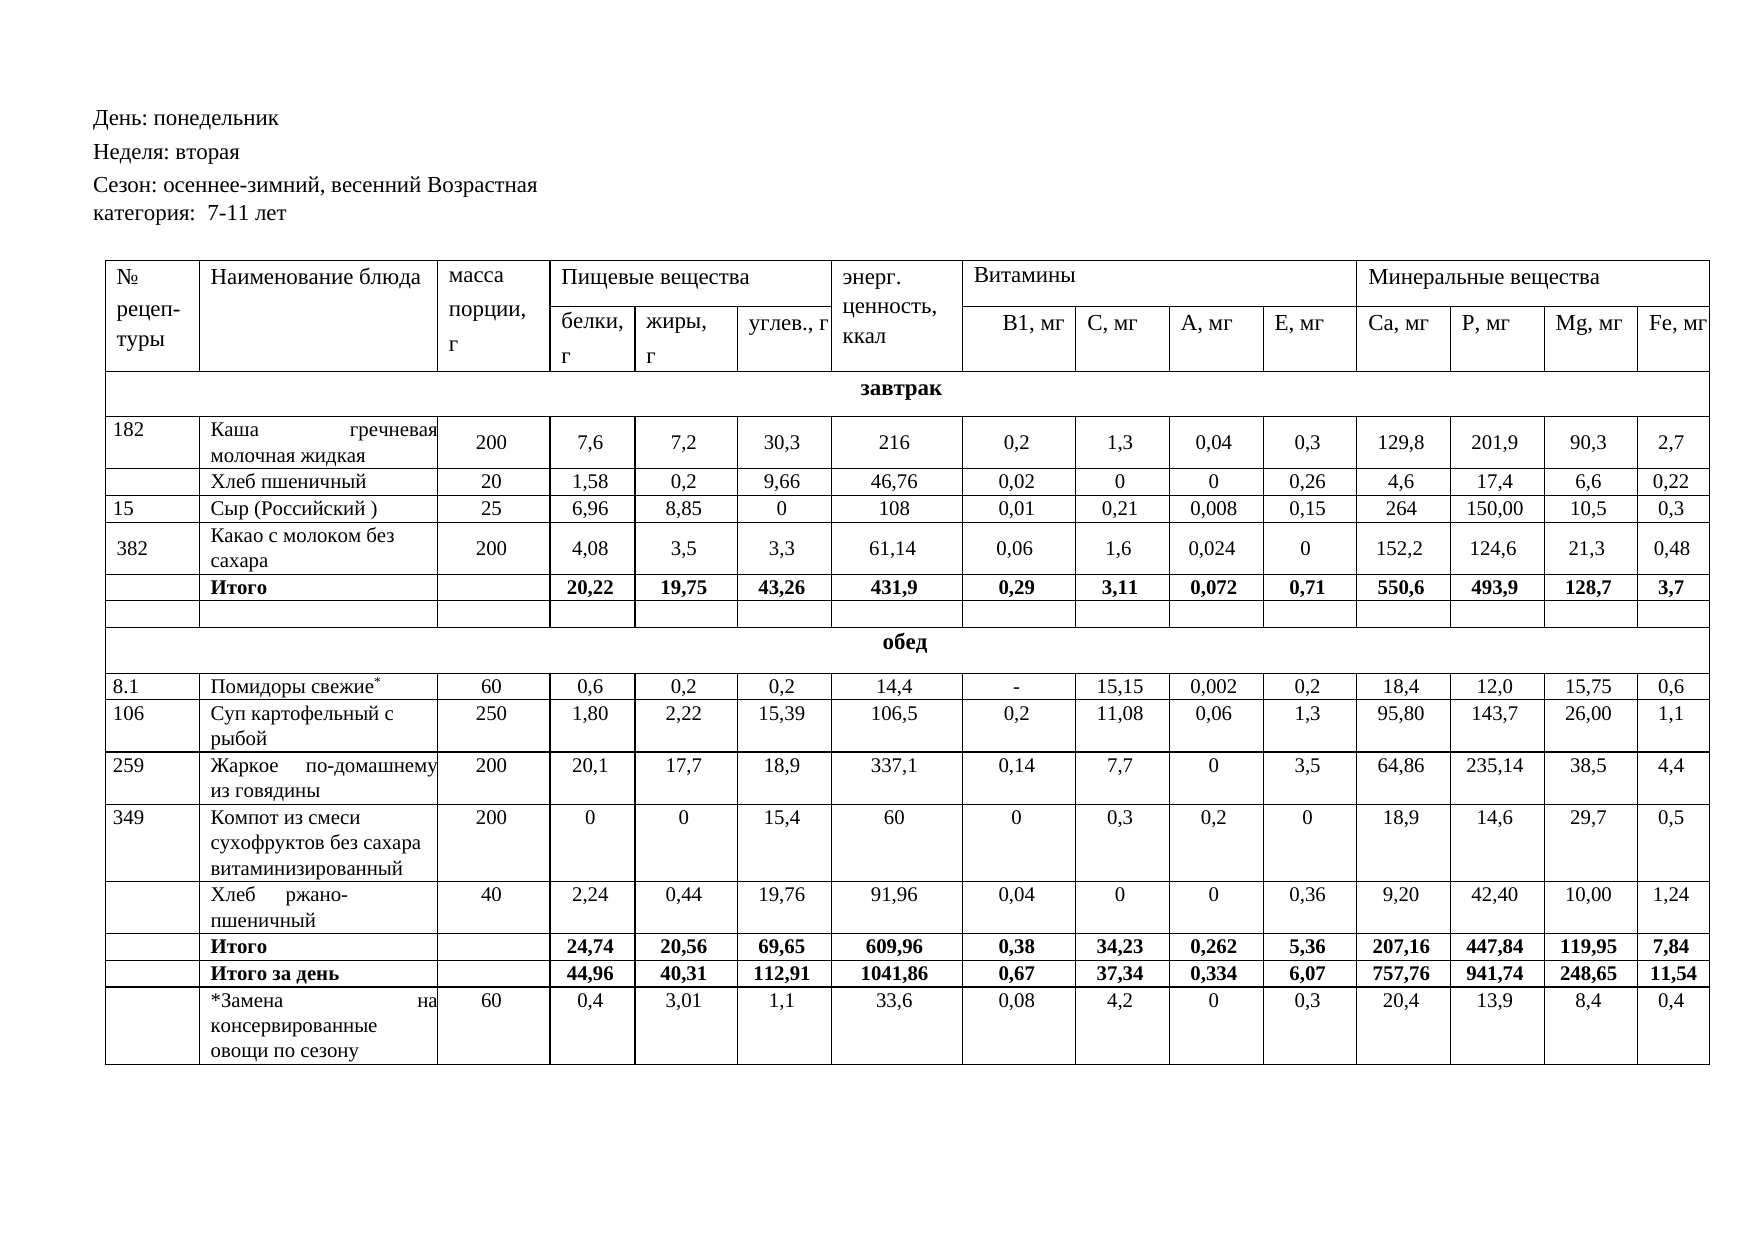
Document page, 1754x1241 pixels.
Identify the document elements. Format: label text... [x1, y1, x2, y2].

table_cell 0,334 [1170, 961, 1263, 986]
table_cell Итого [200, 575, 437, 600]
table_cell 18,4 [1357, 674, 1450, 699]
table_cell Какао с молоком без сахара [200, 523, 437, 574]
table_cell Хлеб пшеничный [200, 469, 437, 495]
table_cell 0,71 [1264, 575, 1356, 600]
table_cell жиры, г [636, 307, 737, 371]
table_cell 11,08 [1076, 700, 1169, 751]
table_cell 941,74 [1451, 961, 1544, 986]
table_cell 44,96 [551, 961, 634, 986]
table_cell [1263, 628, 1357, 673]
table_cell В1, мг [963, 307, 1075, 371]
table_cell 42,40 [1451, 882, 1544, 933]
table_cell 129,8 [1357, 417, 1450, 468]
table_cell 1,6 [1076, 523, 1169, 574]
table_cell 1,1 [1638, 700, 1709, 751]
table_cell 0,04 [1170, 417, 1263, 468]
table_cell 0,6 [1638, 674, 1709, 699]
table_cell Итого за день [200, 961, 437, 986]
table_cell 124,6 [1451, 523, 1544, 574]
table_cell Компот из смеси сухофруктов без сахара витаминизированный [200, 805, 437, 881]
table_cell 0,67 [963, 961, 1075, 986]
table_cell [106, 469, 199, 495]
table_cell 0 [1170, 469, 1263, 495]
table_cell Хлеб ржано-пшеничный [200, 882, 437, 933]
table_cell [963, 601, 1075, 627]
table_cell 1041,86 [832, 961, 962, 986]
table_cell 15 [106, 496, 199, 522]
table_cell [106, 988, 199, 1064]
table_header масса порции, г [438, 261, 549, 371]
table_cell [1357, 372, 1638, 416]
table_cell 6,07 [1264, 961, 1356, 986]
table_cell белки, г [551, 307, 634, 371]
table_cell 9,66 [738, 469, 831, 495]
table_cell Сыр (Российский ) [200, 496, 437, 522]
table_cell 0 [1264, 805, 1356, 881]
table_cell 128,7 [1545, 575, 1637, 600]
table_cell 200 [438, 805, 549, 881]
table_cell углев., г [738, 307, 831, 371]
table_header Витамины [963, 261, 1076, 306]
table_cell 20,4 [1357, 988, 1450, 1064]
table_cell 24,74 [551, 934, 634, 960]
table_cell [1638, 628, 1709, 673]
table_cell 0,06 [1170, 700, 1263, 751]
table_cell 13,9 [1451, 988, 1544, 1064]
table_cell [438, 372, 550, 416]
table_cell 1,1 [738, 988, 831, 1064]
table_cell 0,06 [963, 523, 1075, 574]
table_cell 0,01 [963, 496, 1075, 522]
table_cell 3,3 [738, 523, 831, 574]
table_cell Каша гречневая молочная жидкая [200, 417, 437, 468]
table_cell 349 [106, 805, 199, 881]
table_cell 200 [438, 417, 549, 468]
table_cell 8,4 [1545, 988, 1637, 1064]
table_cell 11,54 [1638, 961, 1709, 986]
table_cell 3,5 [1264, 753, 1356, 803]
table_cell [1545, 601, 1637, 627]
table_cell 15,75 [1545, 674, 1637, 699]
table_cell 0,2 [1170, 805, 1263, 881]
table_cell [832, 601, 962, 627]
table_cell 0,29 [963, 575, 1075, 600]
table_cell 0 [1170, 753, 1263, 803]
table_cell 37,34 [1076, 961, 1169, 986]
table_cell 0,21 [1076, 496, 1169, 522]
table_cell Суп картофельный с рыбой [200, 700, 437, 751]
table_cell 112,91 [738, 961, 831, 986]
table_cell 0,15 [1264, 496, 1356, 522]
table_cell 4,2 [1076, 988, 1169, 1064]
table_cell 235,14 [1451, 753, 1544, 803]
table_cell 108 [832, 496, 962, 522]
table_cell 15,4 [738, 805, 831, 881]
table_cell 0,08 [963, 988, 1075, 1064]
table_cell [551, 601, 634, 627]
table_cell завтрак [831, 372, 962, 416]
table_cell 609,96 [832, 934, 962, 960]
table_cell 7,2 [636, 417, 737, 468]
table_cell 0 [1170, 882, 1263, 933]
table_cell [106, 628, 199, 673]
table_cell 0,4 [1638, 988, 1709, 1064]
table_cell 150,00 [1451, 496, 1544, 522]
table_cell 18,9 [738, 753, 831, 803]
table_cell [438, 961, 549, 986]
table_cell 69,65 [738, 934, 831, 960]
table_cell 0,262 [1170, 934, 1263, 960]
table_cell 493,9 [1451, 575, 1544, 600]
table_cell 0 [1170, 988, 1263, 1064]
table_cell 106 [106, 700, 199, 751]
table_cell [636, 601, 737, 627]
table_cell 447,84 [1451, 934, 1544, 960]
table_cell 0,36 [1264, 882, 1356, 933]
table_cell 9,20 [1357, 882, 1450, 933]
table_header [1638, 261, 1709, 306]
table_cell 14,6 [1451, 805, 1544, 881]
table_cell 0 [1076, 882, 1169, 933]
table_cell 10,00 [1545, 882, 1637, 933]
table_cell [106, 372, 199, 416]
table_cell 33,6 [832, 988, 962, 1064]
table_cell 143,7 [1451, 700, 1544, 751]
table_cell 7,6 [551, 417, 634, 468]
table_cell 5,36 [1264, 934, 1356, 960]
table_cell 0 [636, 805, 737, 881]
table_cell 95,80 [1357, 700, 1450, 751]
table_cell 0 [1076, 469, 1169, 495]
table_cell обед [831, 628, 962, 673]
table_cell 0,2 [738, 674, 831, 699]
table_cell [438, 601, 549, 627]
table_cell [438, 934, 549, 960]
table_cell 0,008 [1170, 496, 1263, 522]
table_cell 0,44 [636, 882, 737, 933]
table_cell 1,24 [1638, 882, 1709, 933]
table_cell 0,2 [963, 700, 1075, 751]
table_cell 0,024 [1170, 523, 1263, 574]
table_cell 38,5 [1545, 753, 1637, 803]
table_cell 3,01 [636, 988, 737, 1064]
table_cell 4,6 [1357, 469, 1450, 495]
table_cell 3,11 [1076, 575, 1169, 600]
table_cell 216 [832, 417, 962, 468]
table_cell С, мг [1076, 307, 1169, 371]
table_cell 0,3 [1638, 496, 1709, 522]
table_cell 8,85 [636, 496, 737, 522]
table_cell [1638, 372, 1709, 416]
table_cell 20,22 [551, 575, 634, 600]
table_cell 0 [1264, 523, 1356, 574]
table_cell 4,08 [551, 523, 634, 574]
text День: понедельник [93, 104, 539, 131]
table_cell [200, 601, 437, 627]
text Неделя: вторая [93, 138, 539, 164]
table_cell [1264, 601, 1356, 627]
table_cell 0,26 [1264, 469, 1356, 495]
table_cell [1076, 601, 1169, 627]
table_cell 7,84 [1638, 934, 1709, 960]
table_cell 1,3 [1076, 417, 1169, 468]
table_cell 15,15 [1076, 674, 1169, 699]
table_cell 29,7 [1545, 805, 1637, 881]
table_cell 250 [438, 700, 549, 751]
table_cell 61,14 [832, 523, 962, 574]
table_cell [1169, 372, 1263, 416]
table_cell 40,31 [636, 961, 737, 986]
table_cell [199, 372, 437, 416]
table_cell 0,2 [636, 674, 737, 699]
table_cell 0 [963, 805, 1075, 881]
table_cell [1169, 628, 1263, 673]
table_cell 60 [438, 988, 549, 1064]
table_cell 200 [438, 753, 549, 803]
table_cell 0,2 [963, 417, 1075, 468]
table_cell 40 [438, 882, 549, 933]
table_cell 43,26 [738, 575, 831, 600]
table_cell 0,5 [1638, 805, 1709, 881]
table_cell 0,22 [1638, 469, 1709, 495]
table_cell 0,4 [551, 988, 634, 1064]
table_cell 0,38 [963, 934, 1075, 960]
table_header № рецеп- туры [106, 261, 199, 371]
table_cell [106, 934, 199, 960]
table_cell А, мг [1170, 307, 1263, 371]
table_cell [1451, 601, 1544, 627]
table_cell Жаркое по-домашнему из говядины [200, 753, 437, 803]
table_cell 25 [438, 496, 549, 522]
table_cell 64,86 [1357, 753, 1450, 803]
table_cell 3,5 [636, 523, 737, 574]
table_cell 21,3 [1545, 523, 1637, 574]
table_cell 1,3 [1264, 700, 1356, 751]
table_cell [550, 372, 831, 416]
table_cell 12,0 [1451, 674, 1544, 699]
table_cell 2,7 [1638, 417, 1709, 468]
table_cell 34,23 [1076, 934, 1169, 960]
table_cell 8.1 [106, 674, 199, 699]
table_cell 17,7 [636, 753, 737, 803]
table_cell 264 [1357, 496, 1450, 522]
table_cell Мg, мг [1545, 307, 1637, 371]
table_cell 0,3 [1264, 988, 1356, 1064]
table_cell [1357, 601, 1450, 627]
table_cell 0 [738, 496, 831, 522]
table_cell [1357, 628, 1638, 673]
table_cell [438, 575, 549, 600]
table_cell 46,76 [832, 469, 962, 495]
table_cell 0,04 [963, 882, 1075, 933]
table_cell 0,072 [1170, 575, 1263, 600]
table_cell 431,9 [832, 575, 962, 600]
table_cell 3,7 [1638, 575, 1709, 600]
table_cell 14,4 [832, 674, 962, 699]
table_cell 20,56 [636, 934, 737, 960]
table_cell 26,00 [1545, 700, 1637, 751]
table_cell [106, 882, 199, 933]
table_cell 0,14 [963, 753, 1075, 803]
table_cell 20,1 [551, 753, 634, 803]
table_cell 0,3 [1264, 417, 1356, 468]
table_cell 0,002 [1170, 674, 1263, 699]
table_cell 0 [551, 805, 634, 881]
table_cell 382 [106, 523, 199, 574]
table_cell 119,95 [1545, 934, 1637, 960]
table_cell [106, 601, 199, 627]
table_cell 207,16 [1357, 934, 1450, 960]
table_cell [1638, 601, 1709, 627]
table_cell 91,96 [832, 882, 962, 933]
table_cell 17,4 [1451, 469, 1544, 495]
table_cell 200 [438, 523, 549, 574]
table_cell [962, 372, 1076, 416]
table_cell 20 [438, 469, 549, 495]
table_cell 106,5 [832, 700, 962, 751]
table_cell 30,3 [738, 417, 831, 468]
table_cell 2,24 [551, 882, 634, 933]
table_cell Е, мг [1264, 307, 1356, 371]
table_cell 0,3 [1076, 805, 1169, 881]
table_cell 1,58 [551, 469, 634, 495]
table_cell 6,6 [1545, 469, 1637, 495]
table_cell 2,22 [636, 700, 737, 751]
table_cell 6,96 [551, 496, 634, 522]
table_cell Помидоры свежие* [200, 674, 437, 699]
table_cell 259 [106, 753, 199, 803]
table_cell [1170, 601, 1263, 627]
table_header Минеральные вещества [1357, 261, 1638, 306]
table_cell 550,6 [1357, 575, 1450, 600]
table_cell [1263, 372, 1357, 416]
table_cell [738, 601, 831, 627]
table_cell [438, 628, 550, 673]
table_cell - [963, 674, 1075, 699]
table_cell 201,9 [1451, 417, 1544, 468]
table_cell 10,5 [1545, 496, 1637, 522]
table_cell 0,6 [551, 674, 634, 699]
table_header [1076, 261, 1169, 306]
table_cell 4,4 [1638, 753, 1709, 803]
table_cell 60 [438, 674, 549, 699]
table_cell 90,3 [1545, 417, 1637, 468]
table_cell [106, 961, 199, 986]
table_cell 60 [832, 805, 962, 881]
table_cell 0,2 [636, 469, 737, 495]
table_cell Fe, мг [1638, 307, 1709, 371]
table_header Наименование блюда [200, 261, 437, 371]
table_cell [1076, 628, 1169, 673]
text Сезон: осеннее-зимний, весенний Возрастная категория: 7-11 лет [93, 171, 539, 225]
table_cell 1,80 [551, 700, 634, 751]
table_cell 15,39 [738, 700, 831, 751]
table_cell [1076, 372, 1169, 416]
table_cell [106, 575, 199, 600]
table_cell 7,7 [1076, 753, 1169, 803]
table_cell 182 [106, 417, 199, 468]
table_cell [199, 628, 437, 673]
table_cell 337,1 [832, 753, 962, 803]
table_cell Са, мг [1357, 307, 1450, 371]
table_header энерг. ценность, ккал [832, 261, 962, 371]
table_cell [550, 628, 831, 673]
table_cell Итого [200, 934, 437, 960]
table_header [1263, 261, 1356, 306]
table_cell 0,2 [1264, 674, 1356, 699]
table_cell 19,76 [738, 882, 831, 933]
table_cell 0,02 [963, 469, 1075, 495]
table_cell 18,9 [1357, 805, 1450, 881]
table_header [1169, 261, 1263, 306]
table_cell 152,2 [1357, 523, 1450, 574]
table_cell *Замена на консервированные овощи по сезону [200, 988, 437, 1064]
table_cell 757,76 [1357, 961, 1450, 986]
table_cell 19,75 [636, 575, 737, 600]
table_cell 248,65 [1545, 961, 1637, 986]
table_cell Р, мг [1451, 307, 1544, 371]
table_cell 0,48 [1638, 523, 1709, 574]
table_header Пищевые вещества [551, 261, 831, 306]
table_cell [962, 628, 1076, 673]
